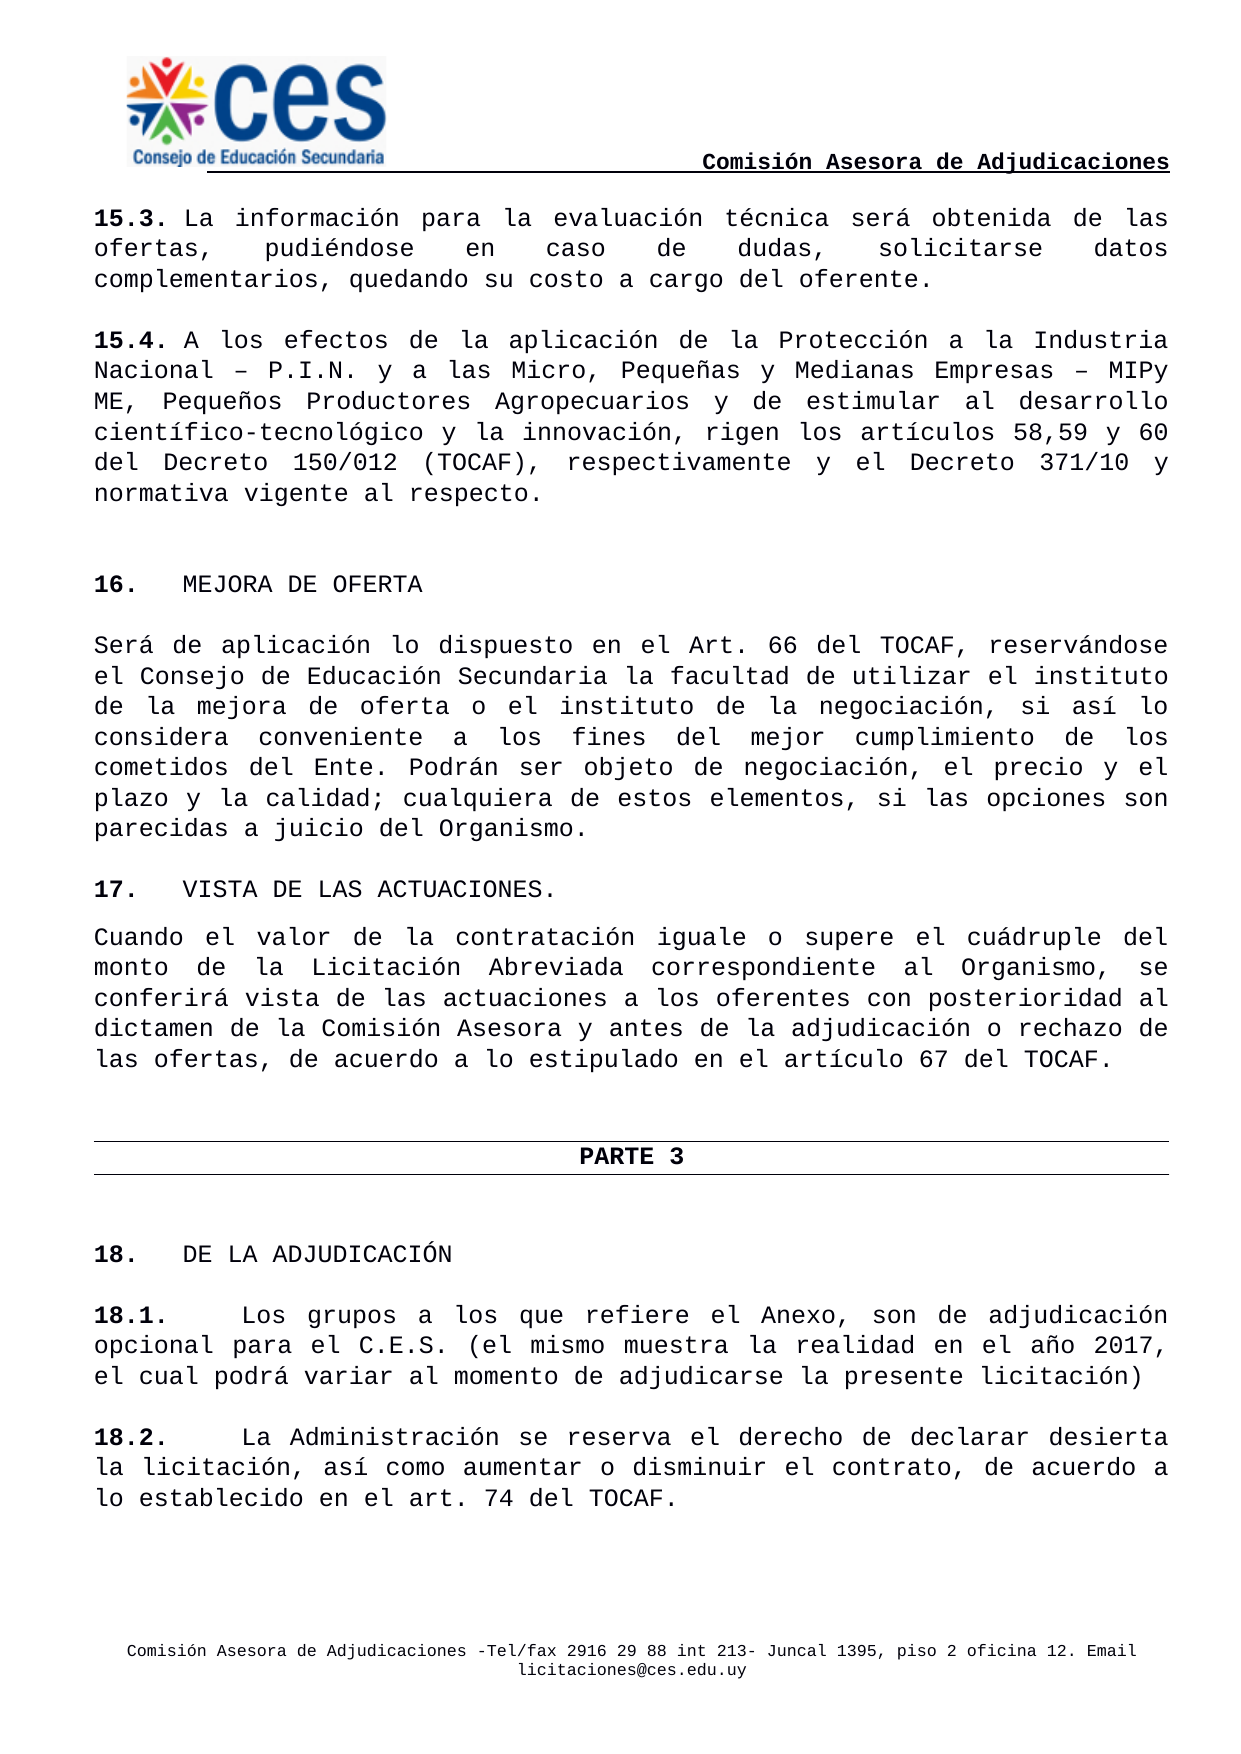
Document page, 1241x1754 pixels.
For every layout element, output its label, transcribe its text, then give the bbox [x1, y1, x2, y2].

list A los efectos de la aplicación de la Protección a la Industria Nacional – P.I.N. y a las Micro, Pequeñas y Medianas Empresas – MIPy ME, Pequeños Productores Agropecuarios y de estimular al desarrollo científico-tecnológico y la innovación, rigen los artículos 58,59 y 60 del Decreto 150/012 (TOCAF), respectivamente y el Decreto 371/10 y normativa vigente al respecto. [94, 327, 1169, 508]
list VISTA DE LAS ACTUACIONES. [94, 877, 1169, 905]
text PARTE 3 [94, 1142, 1169, 1174]
list Los grupos a los que refiere el Anexo, son de adjudicación opcional para el C.E.S. (el mismo muestra la realidad en el año 2017, el cual podrá variar al momento de adjudicarse la presente licitación) [94, 1302, 1169, 1392]
list La Administración se reserva el derecho de declarar desierta la licitación, así como aumentar o disminuir el contrato, de acuerdo a lo establecido en el art. 74 del TOCAF. [94, 1424, 1169, 1514]
list MEJORA DE OFERTA [94, 572, 1169, 600]
list DE LA ADJUDICACIÓN [94, 1241, 1169, 1269]
list Será de aplicación lo dispuesto en el Art. 66 del TOCAF, reservándose el Consejo de Educación Secundaria la facultad de utilizar el instituto de la mejora de oferta o el instituto de la negociación, si así lo considera conveniente a los fines del mejor cumplimiento de los cometidos del Ente. Podrán ser objeto de negociación, el precio y el plazo y la calidad; cualquiera de estos elementos, si las opciones son parecidas a juicio del Organismo. [94, 633, 1169, 844]
list La información para la evaluación técnica será obtenida de las ofertas, pudiéndose en caso de dudas, solicitarse datos complementarios, quedando su costo a cargo del oferente. [94, 205, 1169, 295]
picture [126, 56, 387, 167]
text Cuando el valor de la contratación iguale o supere el cuádruple del monto de la Licitación Abreviada correspondiente al Organismo, se conferirá vista de las actuaciones a los oferentes con posterioridad al dictamen de la Comisión Asesora y antes de la adjudicación o rechazo de las ofertas, de acuerdo a lo estipulado en el artículo 67 del TOCAF. [94, 924, 1169, 1074]
